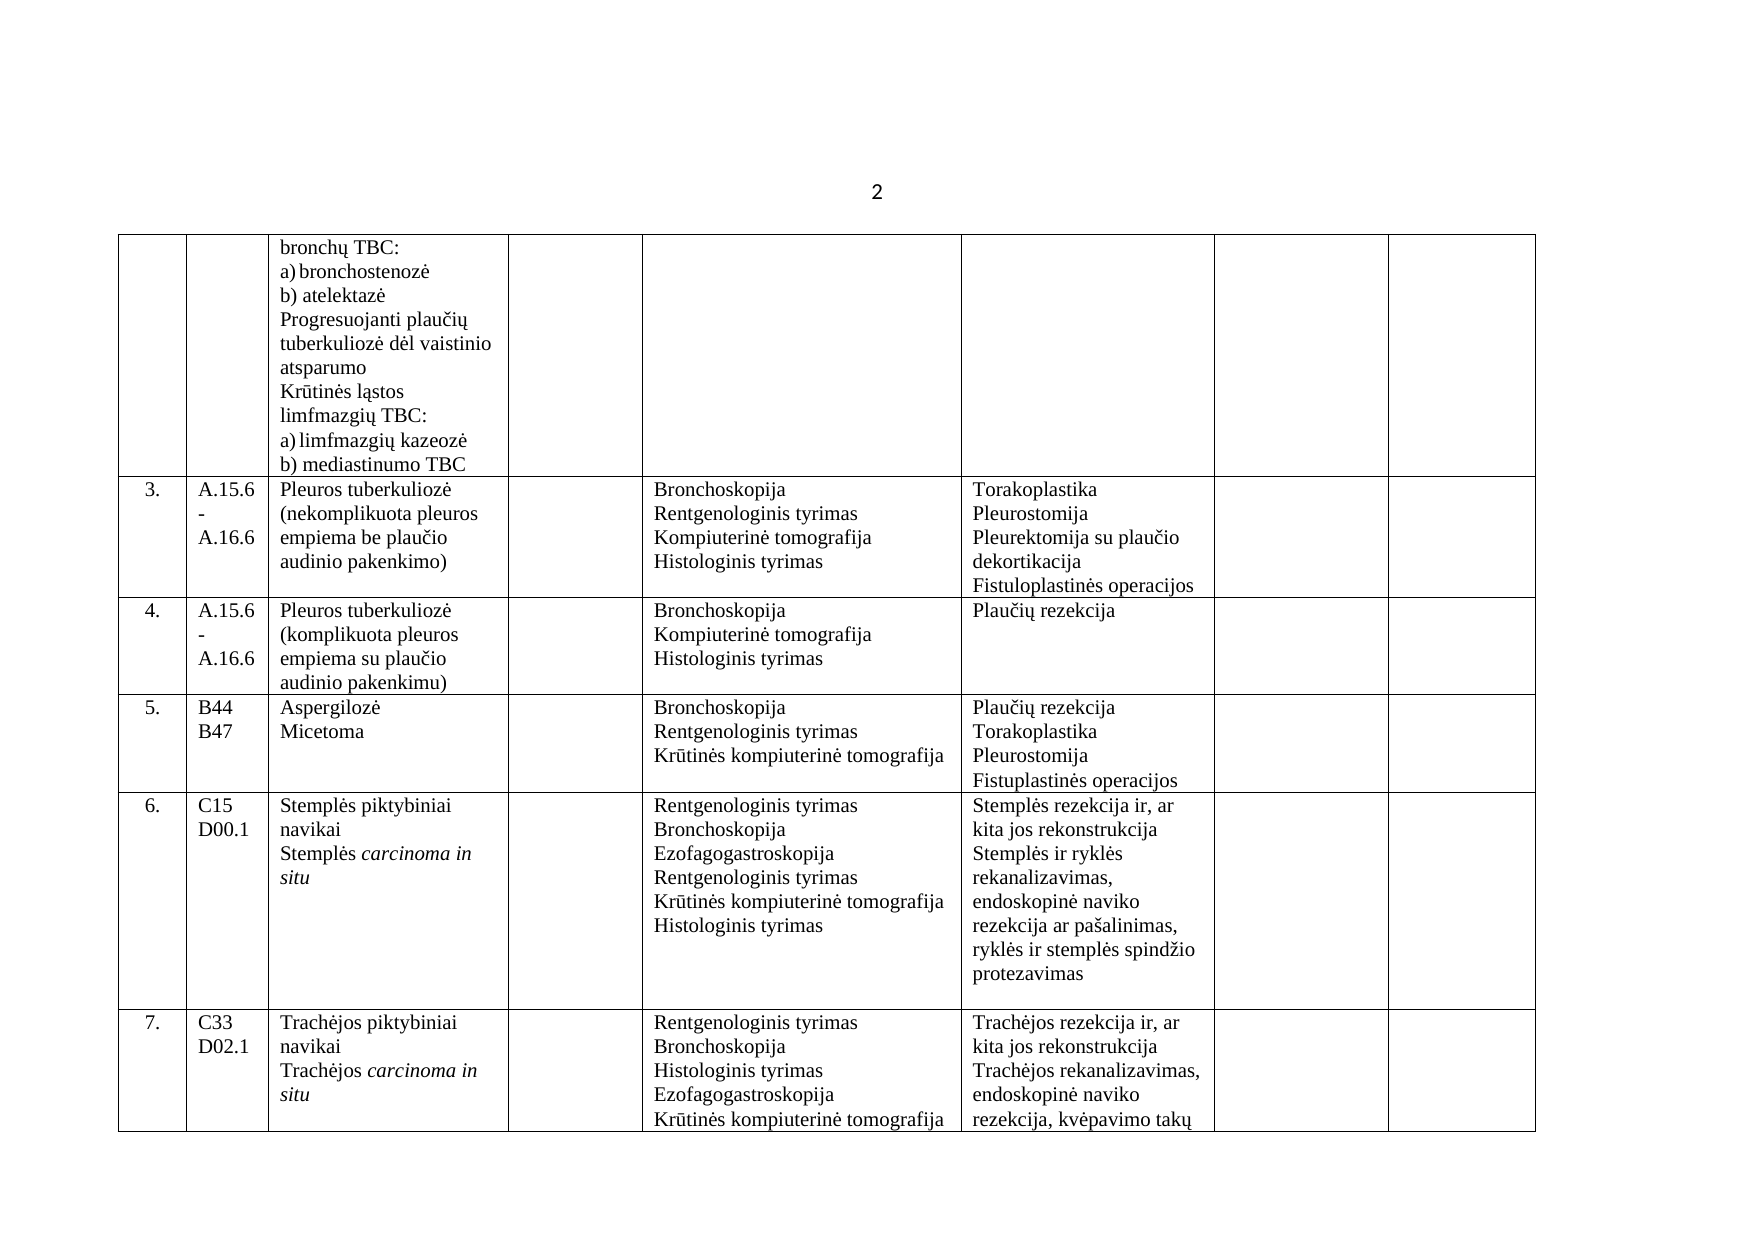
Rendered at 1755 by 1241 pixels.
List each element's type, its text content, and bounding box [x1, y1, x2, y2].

table_cell [119, 235, 186, 476]
table_cell [643, 235, 961, 476]
table_cell [509, 1010, 642, 1131]
table_cell [1389, 235, 1535, 476]
table_cell [1215, 235, 1388, 476]
table_cell 3. [119, 477, 186, 597]
table_cell Trachėjos rezekcija ir, ar kita jos rekonstrukcija Trachėjos rekanalizavimas, endoskopinė naviko rezekcija, kvėpavimo takų [962, 1010, 1214, 1131]
table_cell 4. [119, 598, 186, 694]
table_cell [187, 235, 268, 476]
table_cell Pleuros tuberkuliozė (nekomplikuota pleuros empiema be plaučio audinio pakenkimo) [269, 477, 508, 597]
table_cell B44 B47 [187, 695, 268, 792]
table_cell C33 D02.1 [187, 1010, 268, 1131]
table_cell C15 D00.1 [187, 793, 268, 1009]
table_cell [1389, 477, 1535, 597]
table_cell [509, 235, 642, 476]
table_cell [962, 235, 1214, 476]
table_cell [509, 793, 642, 1009]
table_cell [1215, 477, 1388, 597]
table_cell Rentgenologinis tyrimas Bronchoskopija Histologinis tyrimas Ezofagogastroskopija Krūtinės kompiuterinė tomografija [643, 1010, 961, 1131]
table_cell [1389, 695, 1535, 792]
table_cell 5. [119, 695, 186, 792]
table_cell [1215, 1010, 1388, 1131]
table_cell Rentgenologinis tyrimas Bronchoskopija Ezofagogastroskopija Rentgenologinis tyrimas Krūtinės kompiuterinė tomografija Histologinis tyrimas [643, 793, 961, 1009]
table_cell bronchų TBC: a) bronchostenozė b) atelektazė Progresuojanti plaučių tuberkuliozė dėl vaistinio atsparumo Krūtinės ląstos limfmazgių TBC: a) limfmazgių kazeozė b) mediastinumo TBC [269, 235, 508, 476]
table_cell [1215, 695, 1388, 792]
table_cell A.15.6-A.16.6 [187, 598, 268, 694]
table_cell Pleuros tuberkuliozė (komplikuota pleuros empiema su plaučio audinio pakenkimu) [269, 598, 508, 694]
table_cell [1389, 793, 1535, 1009]
table_cell Bronchoskopija Rentgenologinis tyrimas Kompiuterinė tomografija Histologinis tyrimas [643, 477, 961, 597]
table_cell [1389, 1010, 1535, 1131]
table_cell Bronchoskopija Kompiuterinė tomografija Histologinis tyrimas [643, 598, 961, 694]
table_cell Stemplės piktybiniai navikai Stemplės carcinoma in situ [269, 793, 508, 1009]
table_cell 6. [119, 793, 186, 1009]
table_cell [1215, 598, 1388, 694]
table_cell [1215, 793, 1388, 1009]
table_cell [509, 598, 642, 694]
table_cell [1389, 598, 1535, 694]
table_cell Plaučių rezekcija [962, 598, 1214, 694]
table_cell Bronchoskopija Rentgenologinis tyrimas Krūtinės kompiuterinė tomografija [643, 695, 961, 792]
table_cell Torakoplastika Pleurostomija Pleurektomija su plaučio dekortikacija Fistuloplastinės operacijos [962, 477, 1214, 597]
table_cell 7. [119, 1010, 186, 1131]
table_cell Trachėjos piktybiniai navikai Trachėjos carcinoma in situ [269, 1010, 508, 1131]
table_cell Aspergilozė Micetoma [269, 695, 508, 792]
table_cell Stemplės rezekcija ir, ar kita jos rekonstrukcija Stemplės ir ryklės rekanalizavimas, endoskopinė naviko rezekcija ar pašalinimas, ryklės ir stemplės spindžio protezavimas [962, 793, 1214, 1009]
table_cell A.15.6-A.16.6 [187, 477, 268, 597]
table_cell Plaučių rezekcija Torakoplastika Pleurostomija Fistuplastinės operacijos [962, 695, 1214, 792]
table_cell [509, 477, 642, 597]
table_cell [509, 695, 642, 792]
